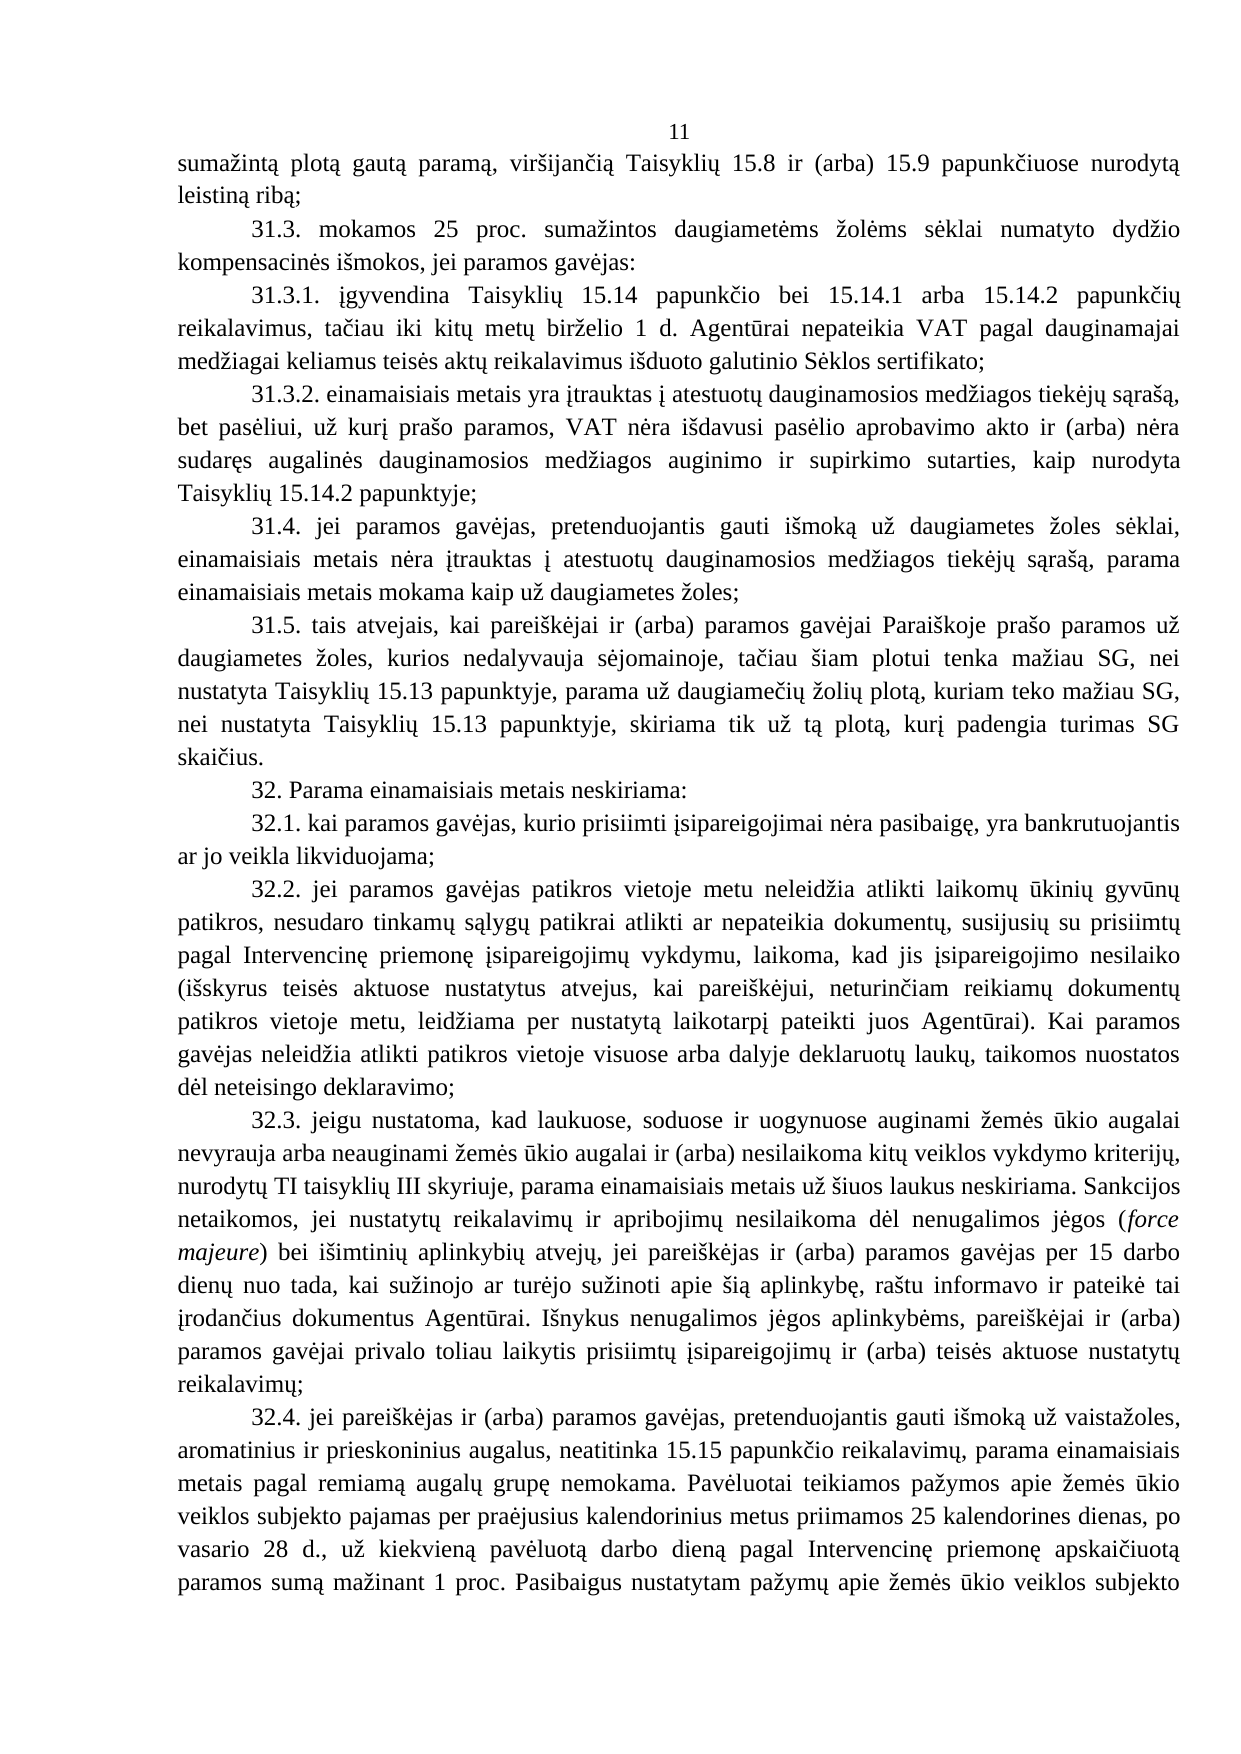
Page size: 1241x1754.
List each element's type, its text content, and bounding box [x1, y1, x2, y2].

text 32.1. kai paramos gavėjas, kurio prisiimti įsipareigojimai nėra pasibaigę, yra bankrutuojantis ar jo veikla likviduojama; [177, 808, 1181, 870]
text 31.4. jei paramos gavėjas, pretenduojantis gauti išmoką už daugiametes žoles sėklai, einamaisiais metais nėra įtrauktas į atestuotų dauginamosios medžiagos tiekėjų sąrašą, parama einamaisiais metais mokama kaip už daugiametes žoles; [177, 511, 1181, 606]
text 31.3.1. įgyvendina Taisyklių 15.14 papunkčio bei 15.14.1 arba 15.14.2 papunkčių reikalavimus, tačiau iki kitų metų birželio 1 d. Agentūrai nepateikia VAT pagal dauginamajai medžiagai keliamus teisės aktų reikalavimus išduoto galutinio Sėklos sertifikato; [177, 280, 1181, 374]
text sumažintą plotą gautą paramą, viršijančią Taisyklių 15.8 ir (arba) 15.9 papunkčiuose nurodytą leistiną ribą; [177, 148, 1181, 209]
text 31.3.2. einamaisiais metais yra įtrauktas į atestuotų dauginamosios medžiagos tiekėjų sąrašą, bet pasėliui, už kurį prašo paramos, VAT nėra išdavusi pasėlio aprobavimo akto ir (arba) nėra sudaręs augalinės dauginamosios medžiagos auginimo ir supirkimo sutarties, kaip nurodyta Taisyklių 15.14.2 papunktyje; [177, 379, 1181, 507]
text 31.5. tais atvejais, kai pareiškėjai ir (arba) paramos gavėjai Paraiškoje prašo paramos už daugiametes žoles, kurios nedalyvauja sėjomainoje, tačiau šiam plotui tenka mažiau SG, nei nustatyta Taisyklių 15.13 papunktyje, parama už daugiamečių žolių plotą, kuriam teko mažiau SG, nei nustatyta Taisyklių 15.13 papunktyje, skiriama tik už tą plotą, kurį padengia turimas SG skaičius. [177, 610, 1181, 771]
text 31.3. 31.2.3. mokamos 25 proc. sumažintos daugiametėms žolėms sėklai numatyto dydžio kompensacinės išmokos, jei paramos gavėjas: [177, 214, 1181, 275]
text 32.2. jei paramos gavėjas patikros vietoje metu neleidžia atlikti laikomų ūkinių gyvūnų patikros, nesudaro tinkamų sąlygų patikrai atlikti ar nepateikia dokumentų, susijusių su prisiimtų pagal Intervencinę priemonę įsipareigojimų vykdymu, laikoma, kad jis įsipareigojimo nesilaiko (išskyrus teisės aktuose nustatytus atvejus, kai pareiškėjui, neturinčiam reikiamų dokumentų patikros vietoje metu, leidžiama per nustatytą laikotarpį pateikti juos Agentūrai). Kai paramos gavėjas neleidžia atlikti patikros vietoje visuose arba dalyje deklaruotų laukų, taikomos nuostatos dėl neteisingo deklaravimo; [177, 874, 1181, 1101]
text 32. Parama einamaisiais metais neskiriama: [177, 775, 1181, 804]
text 32.4. jei pareiškėjas ir (arba) paramos gavėjas, pretenduojantis gauti išmoką už vaistažoles, aromatinius ir prieskoninius augalus, neatitinka 15.15 papunkčio reikalavimų, parama einamaisiais metais pagal remiamą augalų grupę nemokama. Pavėluotai teikiamos pažymos apie žemės ūkio veiklos subjekto pajamas per praėjusius kalendorinius metus priimamos 25 kalendorines dienas, po vasario 28 d., už kiekvieną pavėluotą darbo dieną pagal Intervencinę priemonę apskaičiuotą paramos sumą mažinant 1 proc. Pasibaigus nustatytam pažymų apie žemės ūkio veiklos subjekto [177, 1402, 1181, 1596]
text 32.3. jeigu nustatoma, kad laukuose, soduose ir uogynuose auginami žemės ūkio augalai nevyrauja arba neauginami žemės ūkio augalai ir (arba) nesilaikoma kitų veiklos vykdymo kriterijų, nurodytų TI taisyklių III skyriuje, parama einamaisiais metais už šiuos laukus neskiriama. Sankcijos netaikomos, jei nustatytų reikalavimų ir apribojimų nesilaikoma dėl nenugalimos jėgos (force majeure) bei išimtinių aplinkybių atvejų, jei pareiškėjas ir (arba) paramos gavėjas per 15 darbo dienų nuo tada, kai sužinojo ar turėjo sužinoti apie šią aplinkybę, raštu informavo ir pateikė tai įrodančius dokumentus Agentūrai. Išnykus nenugalimos jėgos aplinkybėms, pareiškėjai ir (arba) paramos gavėjai privalo toliau laikytis prisiimtų įsipareigojimų ir (arba) teisės aktuose nustatytų reikalavimų; [177, 1105, 1181, 1398]
